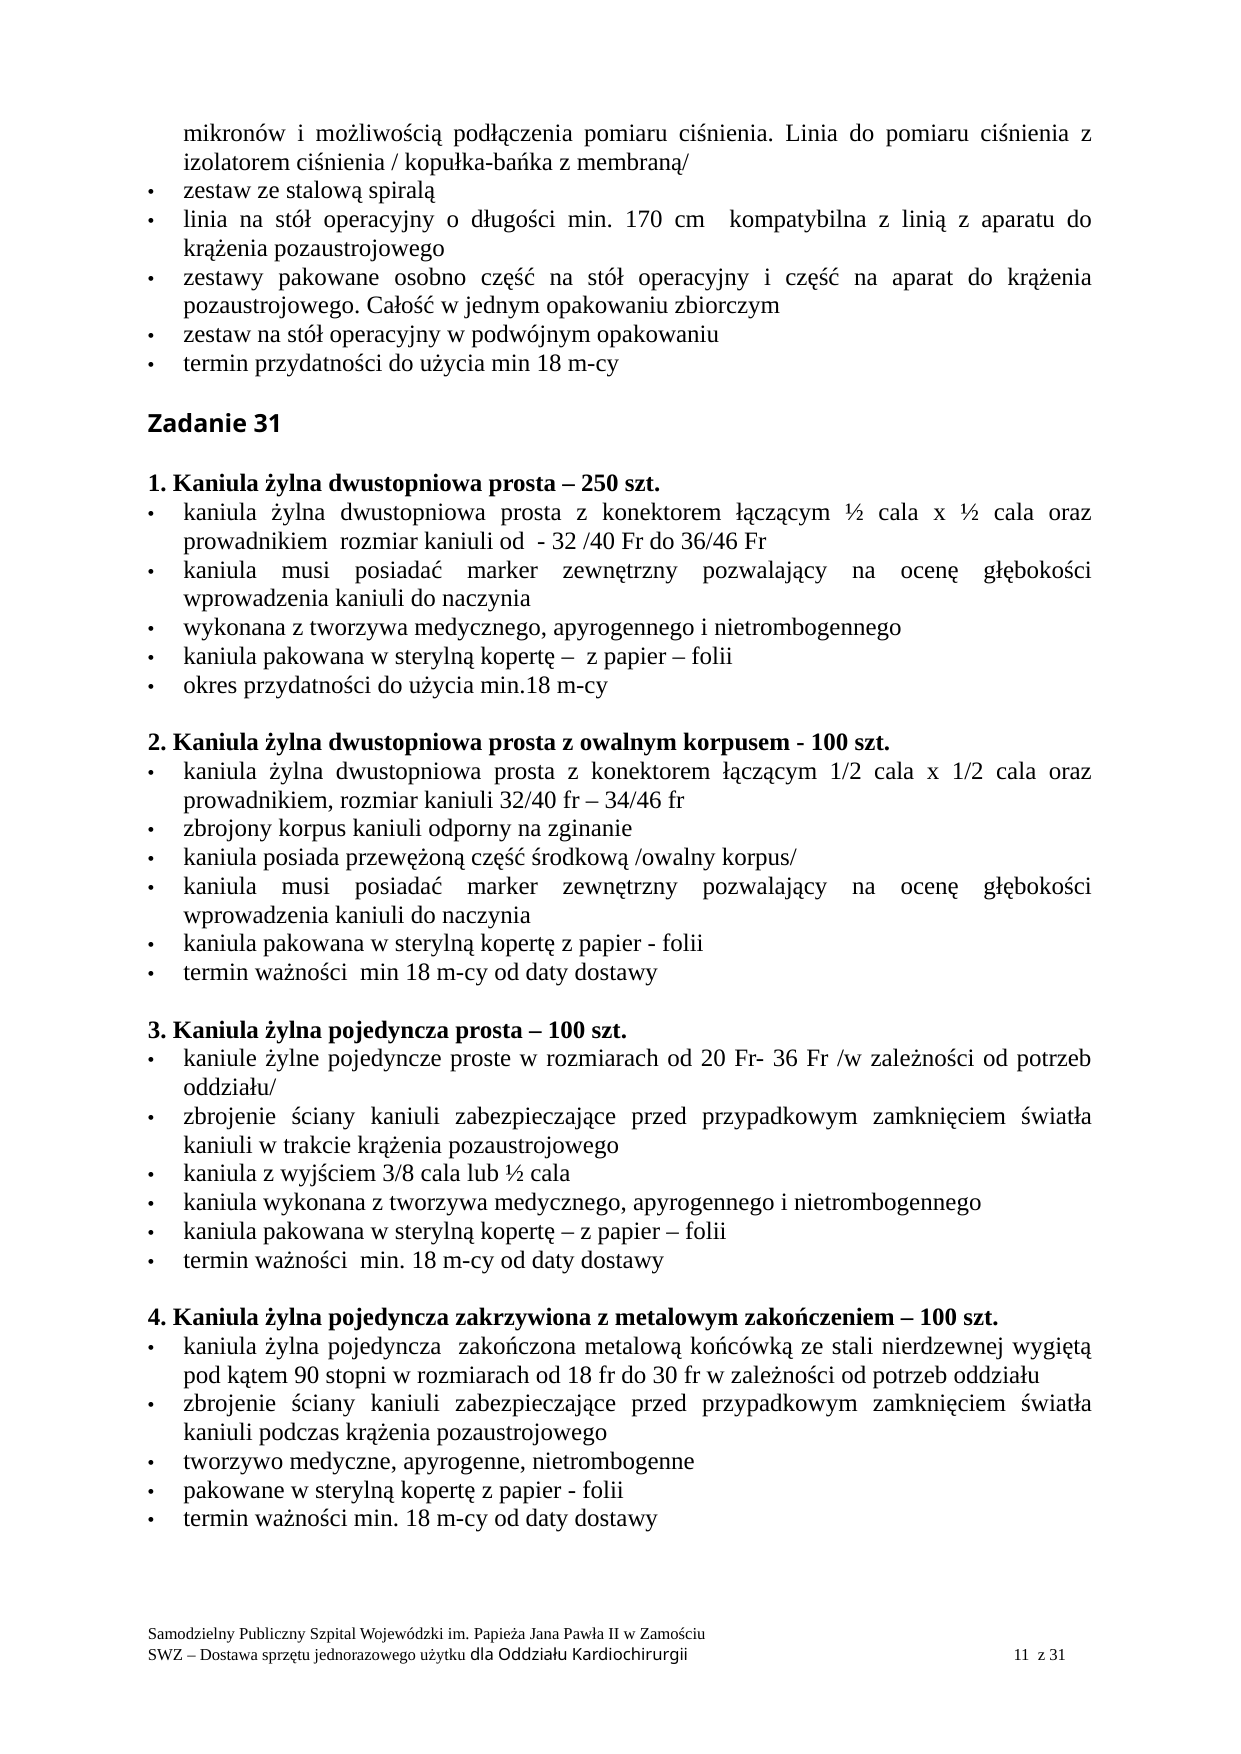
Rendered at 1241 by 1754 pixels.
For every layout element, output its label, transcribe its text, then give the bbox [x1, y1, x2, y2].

list kaniula pakowana w sterylną kopertę – z papier – folii [148, 1216, 1093, 1245]
list kaniula musi posiadać marker zewnętrzny pozwalający na ocenę głębokości wprowadzenia kaniuli do naczynia [148, 555, 1093, 612]
list okres przydatności do użycia min.18 m-cy [148, 670, 1093, 698]
list kaniula z wyjściem 3/8 cala lub ½ cala [148, 1158, 1093, 1187]
list termin ważności min 18 m-cy od daty dostawy [148, 957, 1093, 986]
list wykonana z tworzywa medycznego, apyrogennego i nietrombogennego [148, 612, 1093, 641]
list termin ważności min. 18 m-cy od daty dostawy [148, 1503, 1093, 1532]
list linia na stół operacyjny o długości min. 170 cm kompatybilna z linią z aparatu do krążenia pozaustrojowego [148, 204, 1093, 262]
list kaniula żylna pojedyncza zakończona metalową końcówką ze stali nierdzewnej wygiętą pod kątem 90 stopni w rozmiarach od 18 fr do 30 fr w zależności od potrzeb oddziału [148, 1331, 1093, 1388]
list pakowane w sterylną kopertę z papier - folii [148, 1475, 1093, 1503]
list termin przydatności do użycia min 18 m-cy [148, 348, 1093, 377]
text 2. Kaniula żylna dwustopniowa prosta z owalnym korpusem - 100 szt. [148, 727, 1093, 756]
list kaniula żylna dwustopniowa prosta z konektorem łączącym 1/2 cala x 1/2 cala oraz prowadnikiem, rozmiar kaniuli 32/40 fr – 34/46 fr [148, 756, 1093, 813]
list zestawy pakowane osobno część na stół operacyjny i część na aparat do krążenia pozaustrojowego. Całość w jednym opakowaniu zbiorczym [148, 262, 1093, 319]
list mikronów i możliwością podłączenia pomiaru ciśnienia. Linia do pomiaru ciśnienia z izolatorem ciśnienia / kopułka-bańka z membraną/ [148, 118, 1093, 176]
list kaniula pakowana w sterylną kopertę – z papier – folii [148, 641, 1093, 670]
list kaniula posiada przewężoną część środkową /owalny korpus/ [148, 842, 1093, 871]
list kaniula musi posiadać marker zewnętrzny pozwalający na ocenę głębokości wprowadzenia kaniuli do naczynia [148, 871, 1093, 928]
list kaniule żylne pojedyncze proste w rozmiarach od 20 Fr- 36 Fr /w zależności od potrzeb oddziału/ [148, 1043, 1093, 1101]
list zbrojony korpus kaniuli odporny na zginanie [148, 813, 1093, 842]
text 3. Kaniula żylna pojedyncza prosta – 100 szt. [148, 1015, 1093, 1043]
list zestaw na stół operacyjny w podwójnym opakowaniu [148, 319, 1093, 348]
text 4. Kaniula żylna pojedyncza zakrzywiona z metalowym zakończeniem – 100 szt. [148, 1302, 1093, 1331]
text 1. Kaniula żylna dwustopniowa prosta – 250 szt. [148, 468, 1093, 497]
list kaniula pakowana w sterylną kopertę z papier - folii [148, 928, 1093, 957]
text Zadanie 31 [148, 406, 1093, 440]
list termin ważności min. 18 m-cy od daty dostawy [148, 1245, 1093, 1273]
list zestaw ze stalową spiralą [148, 176, 1093, 204]
list zbrojenie ściany kaniuli zabezpieczające przed przypadkowym zamknięciem światła kaniuli w trakcie krążenia pozaustrojowego [148, 1101, 1093, 1158]
list zbrojenie ściany kaniuli zabezpieczające przed przypadkowym zamknięciem światła kaniuli podczas krążenia pozaustrojowego [148, 1388, 1093, 1446]
list kaniula żylna dwustopniowa prosta z konektorem łączącym ½ cala x ½ cala oraz prowadnikiem rozmiar kaniuli od - 32 /40 Fr do 36/46 Fr [148, 497, 1093, 555]
list kaniula wykonana z tworzywa medycznego, apyrogennego i nietrombogennego [148, 1187, 1093, 1216]
list tworzywo medyczne, apyrogenne, nietrombogenne [148, 1446, 1093, 1475]
